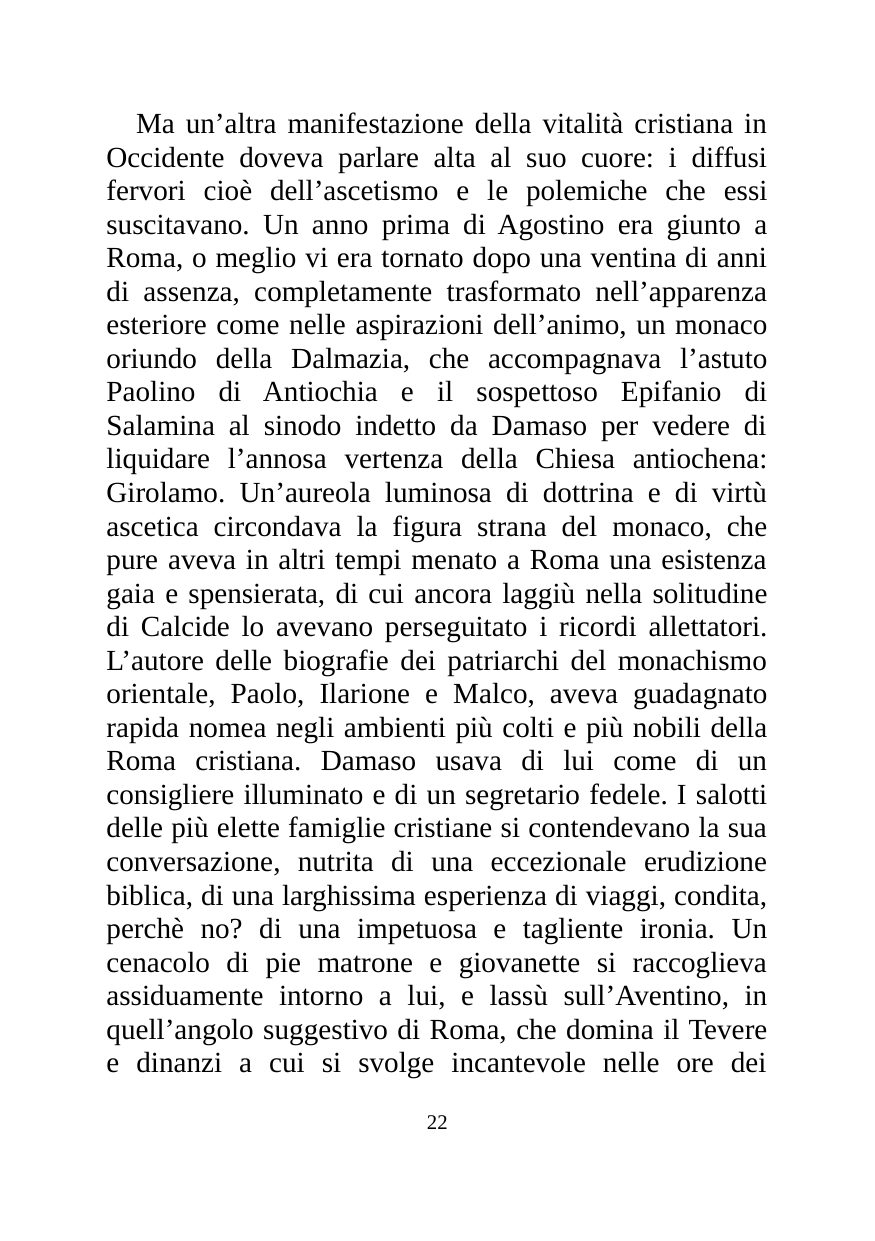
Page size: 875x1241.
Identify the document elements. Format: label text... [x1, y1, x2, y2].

text Ma un’altra manifestazione della vitalità cristiana in Occidente doveva parlare alta al suo cuore: i diffusi fervori cioè dell’ascetismo e le polemiche che essi suscitavano. Un anno prima di Agostino era giunto a Roma, o meglio vi era tornato dopo una ventina di anni di assenza, completamente trasformato nell’apparenza esteriore come nelle aspirazioni dell’animo, un monaco oriundo della Dalmazia, che accompagnava l’astuto Paolino di Antiochia e il sospettoso Epifanio di Salamina al sinodo indetto da Damaso per vedere di liquidare l’annosa vertenza della Chiesa antiochena: Girolamo. Un’aureola luminosa di dottrina e di virtù ascetica circondava la figura strana del monaco, che pure aveva in altri tempi menato a Roma una esistenza gaia e spensierata, di cui ancora laggiù nella solitudine di Calcide lo avevano perseguitato i ricordi allettatori. L’autore delle biografie dei patriarchi del monachismo orientale, Paolo, Ilarione e Malco, aveva guadagnato rapida nomea negli ambienti più colti e più nobili della Roma cristiana. Damaso usava di lui come di un consigliere illuminato e di un segretario fedele. I salotti delle più elette famiglie cristiane si contendevano la sua conversazione, nutrita di una eccezionale erudizione biblica, di una larghissima esperienza di viaggi, condita, perchè no? di una impetuosa e tagliente ironia. Un cenacolo di pie matrone e giovanette si raccoglieva assiduamente intorno a lui, e lassù sull’Aventino, in quell’angolo suggestivo di Roma, che domina il Tevere e dinanzi a cui si svolge incantevole nelle ore dei [106, 106, 768, 1079]
